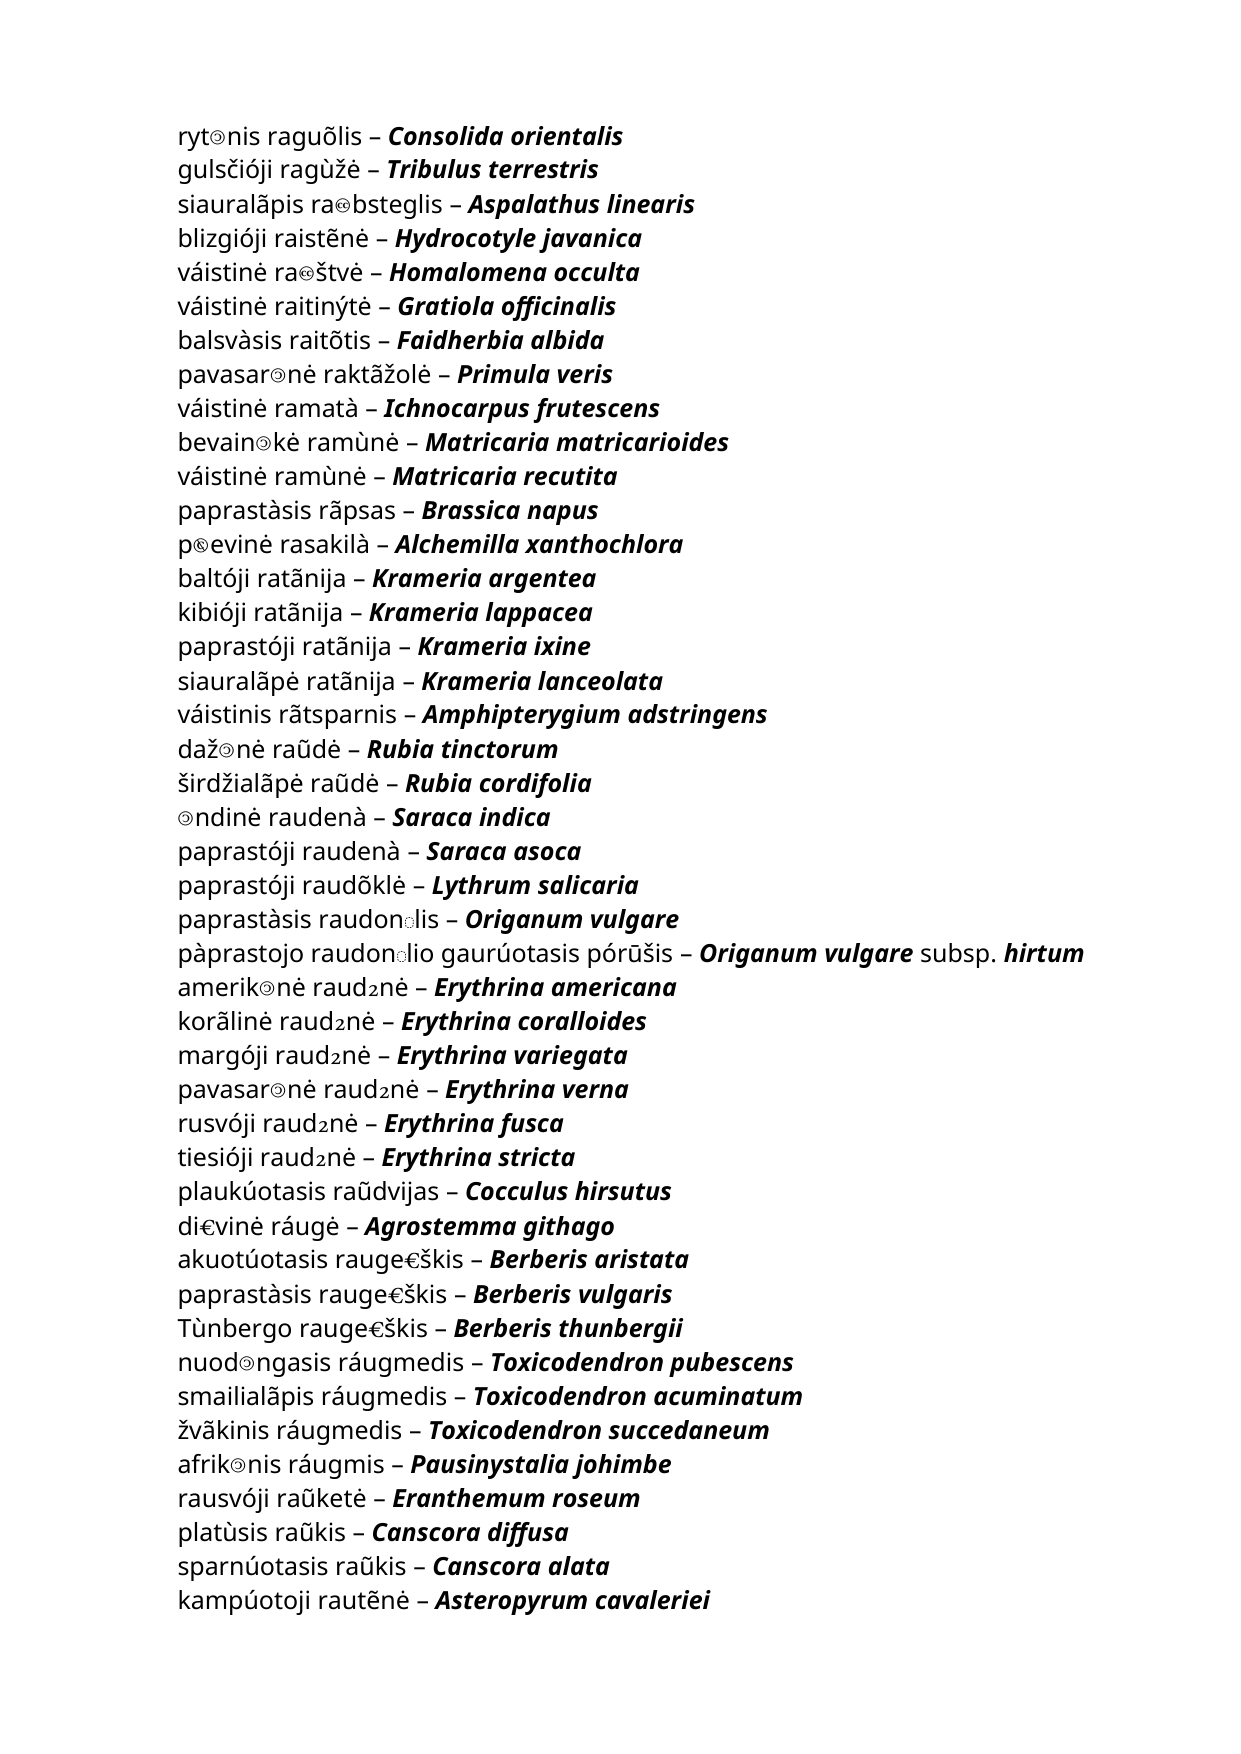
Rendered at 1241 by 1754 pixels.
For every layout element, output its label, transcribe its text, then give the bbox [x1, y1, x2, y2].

text akuotúotasis raugeškis – Berberis aristata [177, 1242, 1122, 1276]
text širdžialãpė raũdė – Rubia cordifolia [177, 765, 1122, 799]
text váistinė raštvė – Homalomena occulta [177, 254, 1122, 288]
text paprastóji raudõklė – Lythrum salicaria [177, 867, 1122, 902]
text afriknis ráugmis – Pausinystalia johimbe [177, 1447, 1122, 1481]
text platùsis raũkis – Canscora diffusa [177, 1515, 1122, 1549]
text siauralãpis rabsteglis – Aspalathus linearis [177, 186, 1122, 220]
text paprastóji ratãnija – Krameria ixine [177, 629, 1122, 663]
text kibióji ratãnija – Krameria lappacea [177, 595, 1122, 629]
text paprastàsis raugeškis – Berberis vulgaris [177, 1276, 1122, 1310]
text váistinė ramùnė – Matricaria recutita [177, 459, 1122, 493]
text pavasarnė raktãžolė – Primula veris [177, 357, 1122, 391]
text sparnúotasis raũkis – Canscora alata [177, 1549, 1122, 1583]
text divinė ráugė – Agrostemma githago [177, 1208, 1122, 1242]
text smailialãpis ráugmedis – Toxicodendron acuminatum [177, 1378, 1122, 1412]
text váistinis rãtsparnis – Amphipterygium adstringens [177, 697, 1122, 731]
text pevinė rasakilà – Alchemilla xanthochlora [177, 527, 1122, 561]
text paprastóji raudenà – Saraca asoca [177, 833, 1122, 867]
text baltóji ratãnija – Krameria argentea [177, 561, 1122, 595]
text bevainkė ramùnė – Matricaria matricarioides [177, 425, 1122, 459]
text pavasarnė raudnė – Erythrina verna [177, 1072, 1122, 1106]
text ndinė raudenà – Saraca indica [177, 799, 1122, 833]
text dažnė raũdė – Rubia tinctorum [177, 731, 1122, 765]
text pàprastojo raudonlio gaurúotasis pórūšis – Origanum vulgare subsp. hirtum [177, 936, 1122, 970]
text tiesióji raudnė – Erythrina stricta [177, 1140, 1122, 1174]
text gulsčióji ragùžė – Tribulus terrestris [177, 152, 1122, 186]
text Tùnbergo raugeškis – Berberis thunbergii [177, 1310, 1122, 1344]
text balsvàsis raitõtis – Faidherbia albida [177, 322, 1122, 357]
text nuodngasis ráugmedis – Toxicodendron pubescens [177, 1344, 1122, 1378]
text margóji raudnė – Erythrina variegata [177, 1038, 1122, 1072]
text kampúotoji rautẽnė – Asteropyrum cavaleriei [177, 1583, 1122, 1617]
text blizgióji raistẽnė – Hydrocotyle javanica [177, 220, 1122, 254]
text paprastàsis rãpsas – Brassica napus [177, 493, 1122, 527]
text váistinė raitinýtė – Gratiola officinalis [177, 288, 1122, 322]
text korãlinė raudnė – Erythrina coralloides [177, 1004, 1122, 1038]
text váistinė ramatà – Ichnocarpus frutescens [177, 391, 1122, 425]
text paprastàsis raudonlis – Origanum vulgare [177, 902, 1122, 936]
text žvãkinis ráugmedis – Toxicodendron succedaneum [177, 1412, 1122, 1447]
text rusvóji raudnė – Erythrina fusca [177, 1106, 1122, 1140]
text ameriknė raudnė – Erythrina americana [177, 970, 1122, 1004]
text rausvóji raũketė – Eranthemum roseum [177, 1481, 1122, 1515]
text siauralãpė ratãnija – Krameria lanceolata [177, 663, 1122, 697]
text rytnis raguõlis – Consolida orientalis [177, 118, 1122, 152]
text plaukúotasis raũdvijas – Cocculus hirsutus [177, 1174, 1122, 1208]
